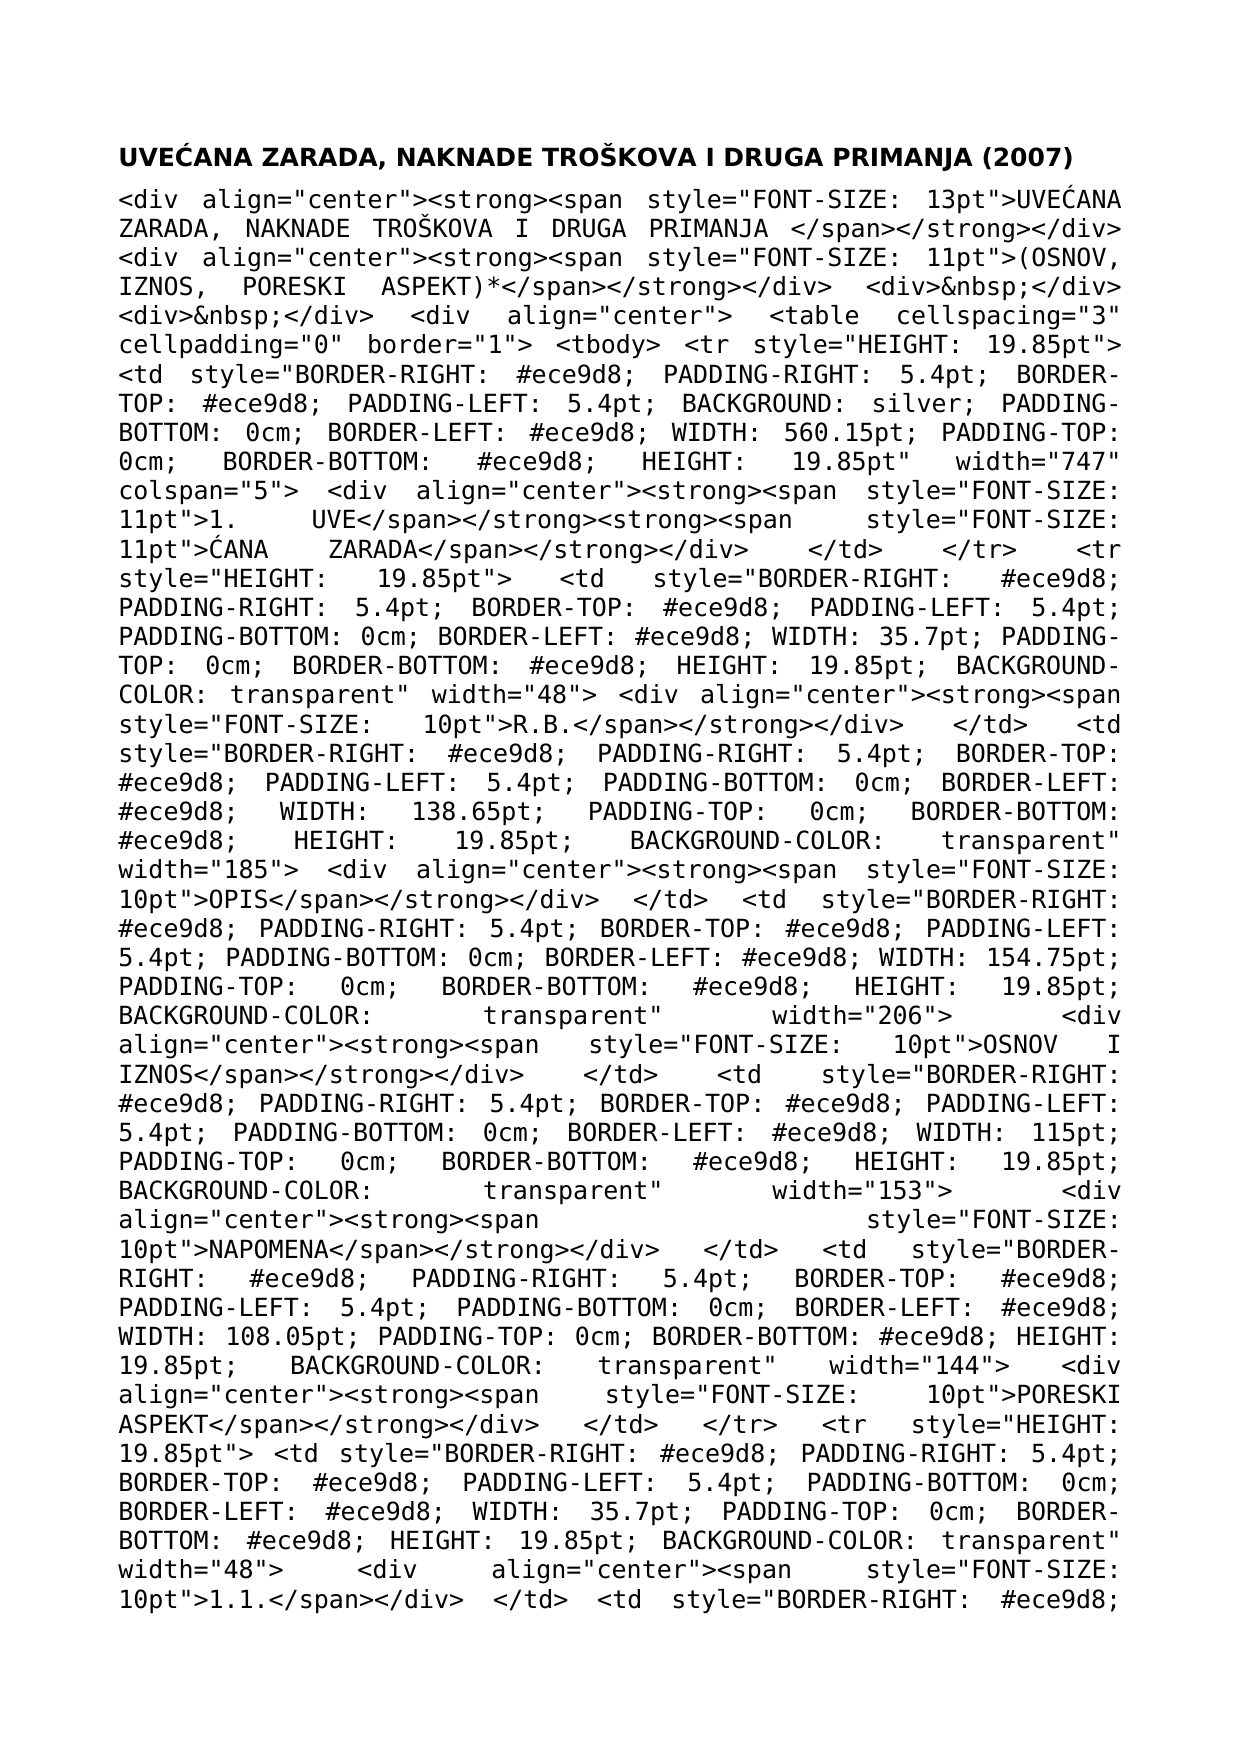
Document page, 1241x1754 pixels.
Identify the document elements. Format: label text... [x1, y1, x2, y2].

subtitle UVEĆANA ZARADA, NAKNADE TROŠKOVA I DRUGA PRIMANJA (2007) [118, 143, 1122, 172]
text <div align="center"><strong><span style="FONT-SIZE: 13pt">UVEĆANA ZARADA, NAKNADE TROŠKOVA I DRUGA PRIMANJA </span></strong></div> <div align="center"><strong><span style="FONT-SIZE: 11pt">(OSNOV, IZNOS, PORESKI ASPEKT)*</span></strong></div> <div>&nbsp;</div> <div>&nbsp;</div> <div align="center"> <table cellspacing="3" cellpadding="0" border="1"> <tbody> <tr style="HEIGHT: 19.85pt"> <td style="BORDER-RIGHT: #ece9d8; PADDING-RIGHT: 5.4pt; BORDER-TOP: #ece9d8; PADDING-LEFT: 5.4pt; BACKGROUND: silver; PADDING-BOTTOM: 0cm; BORDER-LEFT: #ece9d8; WIDTH: 560.15pt; PADDING-TOP: 0cm; BORDER-BOTTOM: #ece9d8; HEIGHT: 19.85pt" width="747" colspan="5"> <div align="center"><strong><span style="FONT-SIZE: 11pt">1. UVE</span></strong><strong><span style="FONT-SIZE: 11pt">ĆANA ZARADA</span></strong></div> </td> </tr> <tr style="HEIGHT: 19.85pt"> <td style="BORDER-RIGHT: #ece9d8; PADDING-RIGHT: 5.4pt; BORDER-TOP: #ece9d8; PADDING-LEFT: 5.4pt; PADDING-BOTTOM: 0cm; BORDER-LEFT: #ece9d8; WIDTH: 35.7pt; PADDING-TOP: 0cm; BORDER-BOTTOM: #ece9d8; HEIGHT: 19.85pt; BACKGROUND-COLOR: transparent" width="48"> <div align="center"><strong><span style="FONT-SIZE: 10pt">R.B.</span></strong></div> </td> <td style="BORDER-RIGHT: #ece9d8; PADDING-RIGHT: 5.4pt; BORDER-TOP: #ece9d8; PADDING-LEFT: 5.4pt; PADDING-BOTTOM: 0cm; BORDER-LEFT: #ece9d8; WIDTH: 138.65pt; PADDING-TOP: 0cm; BORDER-BOTTOM: #ece9d8; HEIGHT: 19.85pt; BACKGROUND-COLOR: transparent" width="185"> <div align="center"><strong><span style="FONT-SIZE: 10pt">OPIS</span></strong></div> </td> <td style="BORDER-RIGHT: #ece9d8; PADDING-RIGHT: 5.4pt; BORDER-TOP: #ece9d8; PADDING-LEFT: 5.4pt; PADDING-BOTTOM: 0cm; BORDER-LEFT: #ece9d8; WIDTH: 154.75pt; PADDING-TOP: 0cm; BORDER-BOTTOM: #ece9d8; HEIGHT: 19.85pt; BACKGROUND-COLOR: transparent" width="206"> <div align="center"><strong><span style="FONT-SIZE: 10pt">OSNOV I IZNOS</span></strong></div> </td> <td style="BORDER-RIGHT: #ece9d8; PADDING-RIGHT: 5.4pt; BORDER-TOP: #ece9d8; PADDING-LEFT: 5.4pt; PADDING-BOTTOM: 0cm; BORDER-LEFT: #ece9d8; WIDTH: 115pt; PADDING-TOP: 0cm; BORDER-BOTTOM: #ece9d8; HEIGHT: 19.85pt; BACKGROUND-COLOR: transparent" width="153"> <div align="center"><strong><span style="FONT-SIZE: 10pt">NAPOMENA</span></strong></div> </td> <td style="BORDER-RIGHT: #ece9d8; PADDING-RIGHT: 5.4pt; BORDER-TOP: #ece9d8; PADDING-LEFT: 5.4pt; PADDING-BOTTOM: 0cm; BORDER-LEFT: #ece9d8; WIDTH: 108.05pt; PADDING-TOP: 0cm; BORDER-BOTTOM: #ece9d8; HEIGHT: 19.85pt; BACKGROUND-COLOR: transparent" width="144"> <div align="center"><strong><span style="FONT-SIZE: 10pt">PORESKI ASPEKT</span></strong></div> </td> </tr> <tr style="HEIGHT: 19.85pt"> <td style="BORDER-RIGHT: #ece9d8; PADDING-RIGHT: 5.4pt; BORDER-TOP: #ece9d8; PADDING-LEFT: 5.4pt; PADDING-BOTTOM: 0cm; BORDER-LEFT: #ece9d8; WIDTH: 35.7pt; PADDING-TOP: 0cm; BORDER-BOTTOM: #ece9d8; HEIGHT: 19.85pt; BACKGROUND-COLOR: transparent" width="48"> <div align="center"><span style="FONT-SIZE: 10pt">1.1.</span></div> </td> <td style="BORDER-RIGHT: #ece9d8; [118, 185, 1122, 1614]
